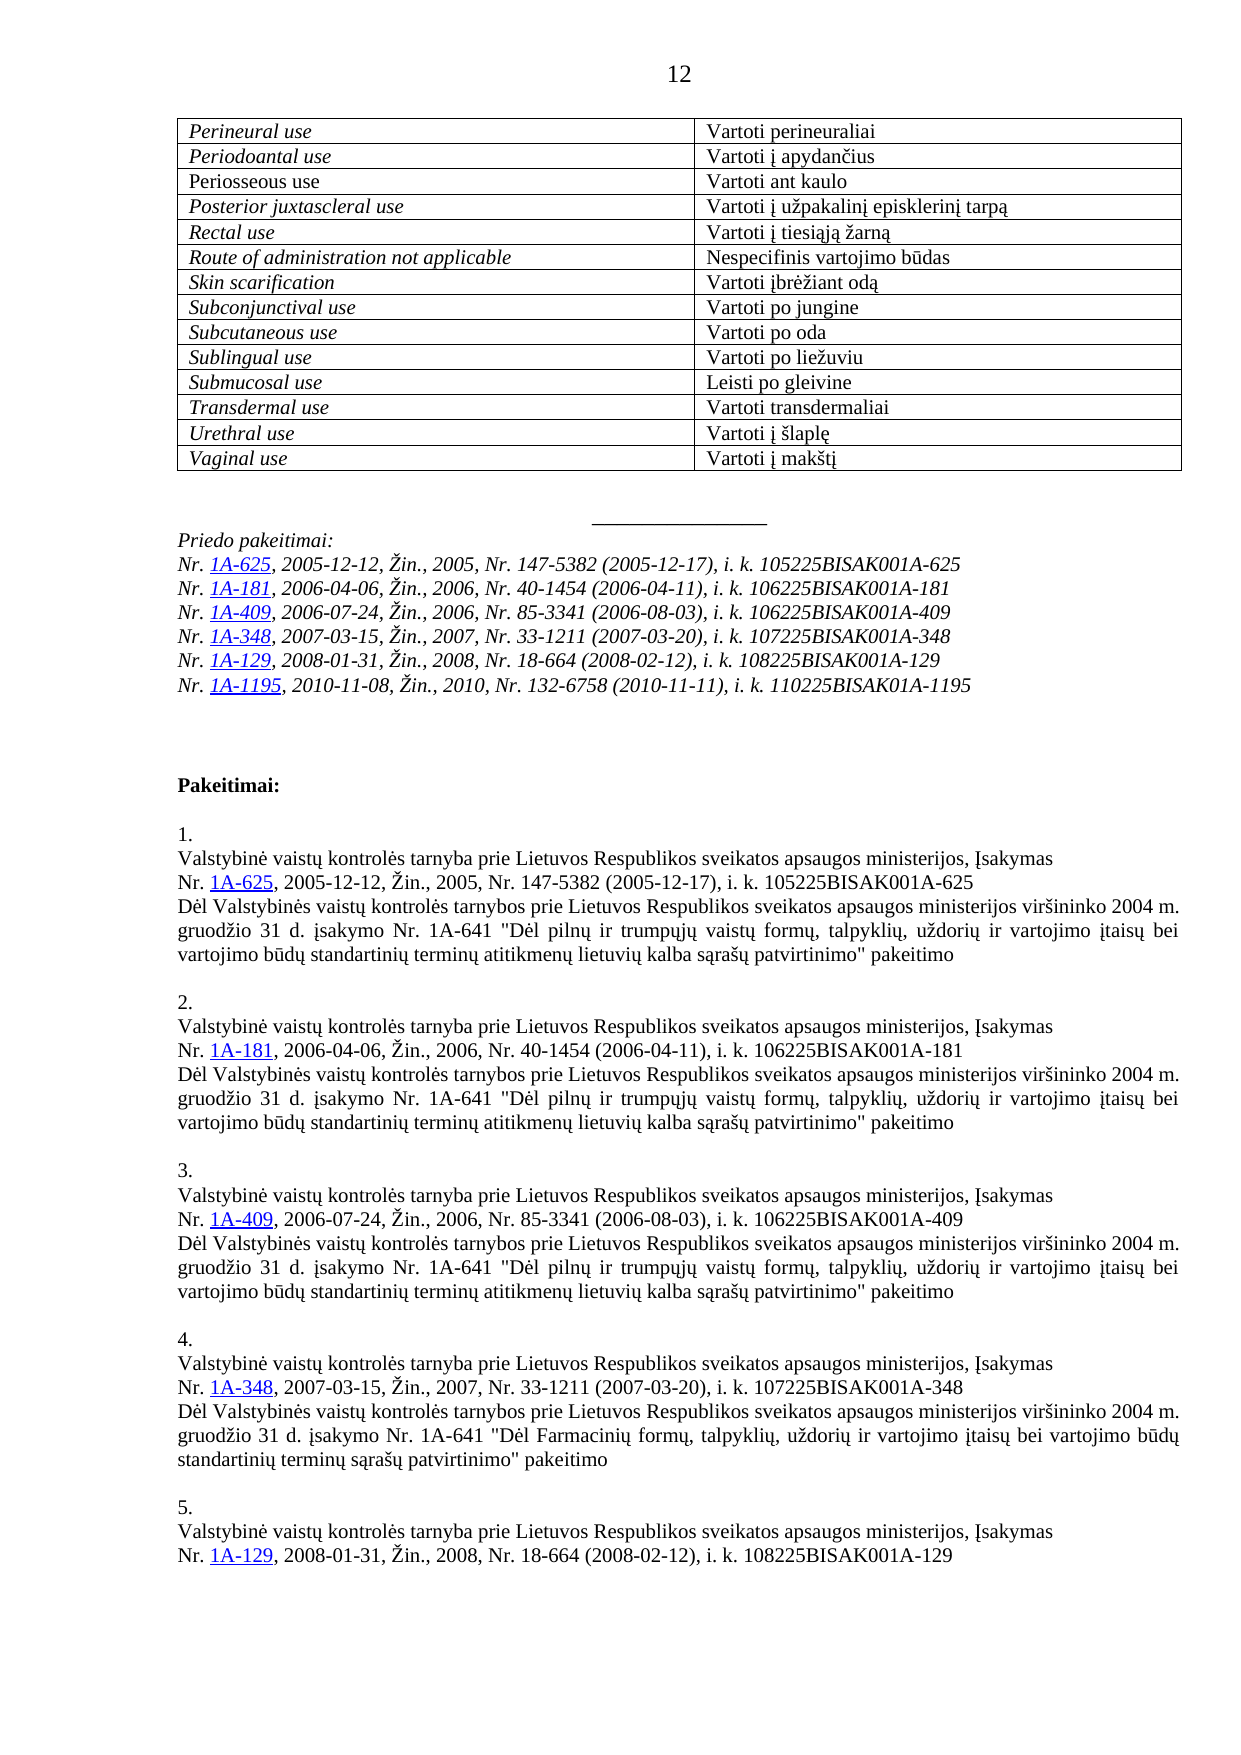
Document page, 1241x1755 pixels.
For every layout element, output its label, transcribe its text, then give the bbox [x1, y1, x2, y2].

table_cell Skin scarification [178, 270, 694, 294]
table_cell Vartoti ant kaulo [695, 169, 1181, 193]
text Nr. 1A-348, 2007-03-15, Žin., 2007, Nr. 33-1211 (2007-03-20), i. k. 107225BISAK001A-348 [177, 1375, 1181, 1399]
table_cell Sublingual use [178, 345, 694, 369]
text Priedo pakeitimai: [177, 528, 1181, 552]
text Nr. 1A-1195, 2010-11-08, Žin., 2010, Nr. 132-6758 (2010-11-11), i. k. 110225BISAK01A-1195 [177, 672, 1181, 697]
text 2. [177, 990, 1181, 1014]
text Pakeitimai: [177, 773, 1181, 797]
table_cell Vartoti į šlaplę [695, 420, 1181, 444]
table_cell Periosseous use [178, 169, 694, 193]
table_cell Transdermal use [178, 395, 694, 419]
table_cell Submucosal use [178, 370, 694, 394]
table_cell Perineural use [178, 119, 694, 143]
table_cell Vartoti į tiesiąją žarną [695, 220, 1181, 244]
table_cell Periodoantal use [178, 144, 694, 168]
text Nr. 1A-409, 2006-07-24, Žin., 2006, Nr. 85-3341 (2006-08-03), i. k. 106225BISAK001A-409 [177, 600, 1181, 624]
text Dėl Valstybinės vaistų kontrolės tarnybos prie Lietuvos Respublikos sveikatos apsaugos ministerijos viršininko 2004 m. gruodžio 31 d. įsakymo Nr. 1A-641 "Dėl pilnų ir trumpųjų vaistų formų, talpyklių, uždorių ir vartojimo įtaisų bei vartojimo būdų standartinių terminų atitikmenų lietuvių kalba sąrašų patvirtinimo" pakeitimo [177, 1231, 1181, 1303]
text Valstybinė vaistų kontrolės tarnyba prie Lietuvos Respublikos sveikatos apsaugos ministerijos, Įsakymas [177, 1351, 1181, 1375]
text Dėl Valstybinės vaistų kontrolės tarnybos prie Lietuvos Respublikos sveikatos apsaugos ministerijos viršininko 2004 m. gruodžio 31 d. įsakymo Nr. 1A-641 "Dėl Farmacinių formų, talpyklių, uždorių ir vartojimo įtaisų bei vartojimo būdų standartinių terminų sąrašų patvirtinimo" pakeitimo [177, 1399, 1181, 1471]
table_cell Subconjunctival use [178, 295, 694, 319]
text Nr. 1A-181, 2006-04-06, Žin., 2006, Nr. 40-1454 (2006-04-11), i. k. 106225BISAK001A-181 [177, 576, 1181, 600]
text Dėl Valstybinės vaistų kontrolės tarnybos prie Lietuvos Respublikos sveikatos apsaugos ministerijos viršininko 2004 m. gruodžio 31 d. įsakymo Nr. 1A-641 "Dėl pilnų ir trumpųjų vaistų formų, talpyklių, uždorių ir vartojimo įtaisų bei vartojimo būdų standartinių terminų atitikmenų lietuvių kalba sąrašų patvirtinimo" pakeitimo [177, 1062, 1181, 1134]
table_cell Vaginal use [178, 446, 694, 469]
text Valstybinė vaistų kontrolės tarnyba prie Lietuvos Respublikos sveikatos apsaugos ministerijos, Įsakymas [177, 1014, 1181, 1038]
text 1. [177, 822, 1181, 846]
table_cell Subcutaneous use [178, 320, 694, 344]
text Dėl Valstybinės vaistų kontrolės tarnybos prie Lietuvos Respublikos sveikatos apsaugos ministerijos viršininko 2004 m. gruodžio 31 d. įsakymo Nr. 1A-641 "Dėl pilnų ir trumpųjų vaistų formų, talpyklių, uždorių ir vartojimo įtaisų bei vartojimo būdų standartinių terminų atitikmenų lietuvių kalba sąrašų patvirtinimo" pakeitimo [177, 894, 1181, 966]
text Nr. 1A-129, 2008-01-31, Žin., 2008, Nr. 18-664 (2008-02-12), i. k. 108225BISAK001A-129 [177, 648, 1181, 672]
text 5. [177, 1495, 1181, 1519]
table_cell Route of administration not applicable [178, 245, 694, 269]
table_cell Vartoti į makštį [695, 446, 1181, 469]
text Nr. 1A-625, 2005-12-12, Žin., 2005, Nr. 147-5382 (2005-12-17), i. k. 105225BISAK001A-625 [177, 870, 1181, 894]
table_cell Rectal use [178, 220, 694, 244]
table_cell Vartoti perineuraliai [695, 119, 1181, 143]
table_cell Vartoti po liežuviu [695, 345, 1181, 369]
table_cell Vartoti į apydančius [695, 144, 1181, 168]
table_cell Vartoti įbrėžiant odą [695, 270, 1181, 294]
text 4. [177, 1327, 1181, 1351]
table_cell Vartoti transdermaliai [695, 395, 1181, 419]
table_cell Nespecifinis vartojimo būdas [695, 245, 1181, 269]
table_cell Vartoti po oda [695, 320, 1181, 344]
table_cell Vartoti po jungine [695, 295, 1181, 319]
text Nr. 1A-348, 2007-03-15, Žin., 2007, Nr. 33-1211 (2007-03-20), i. k. 107225BISAK001A-348 [177, 624, 1181, 648]
text Valstybinė vaistų kontrolės tarnyba prie Lietuvos Respublikos sveikatos apsaugos ministerijos, Įsakymas [177, 1182, 1181, 1207]
text Valstybinė vaistų kontrolės tarnyba prie Lietuvos Respublikos sveikatos apsaugos ministerijos, Įsakymas [177, 846, 1181, 870]
table_cell Leisti po gleivine [695, 370, 1181, 394]
table_cell Posterior juxtascleral use [178, 195, 694, 218]
text 3. [177, 1158, 1181, 1182]
table_cell Urethral use [178, 420, 694, 444]
text Nr. 1A-409, 2006-07-24, Žin., 2006, Nr. 85-3341 (2006-08-03), i. k. 106225BISAK001A-409 [177, 1207, 1181, 1231]
text Nr. 1A-625, 2005-12-12, Žin., 2005, Nr. 147-5382 (2005-12-17), i. k. 105225BISAK001A-625 [177, 552, 1181, 576]
table_cell Vartoti į užpakalinį episklerinį tarpą [695, 195, 1181, 218]
text Valstybinė vaistų kontrolės tarnyba prie Lietuvos Respublikos sveikatos apsaugos ministerijos, Įsakymas [177, 1519, 1181, 1543]
text ______________ [177, 499, 1181, 528]
text Nr. 1A-129, 2008-01-31, Žin., 2008, Nr. 18-664 (2008-02-12), i. k. 108225BISAK001A-129 [177, 1543, 1181, 1567]
text Nr. 1A-181, 2006-04-06, Žin., 2006, Nr. 40-1454 (2006-04-11), i. k. 106225BISAK001A-181 [177, 1038, 1181, 1062]
